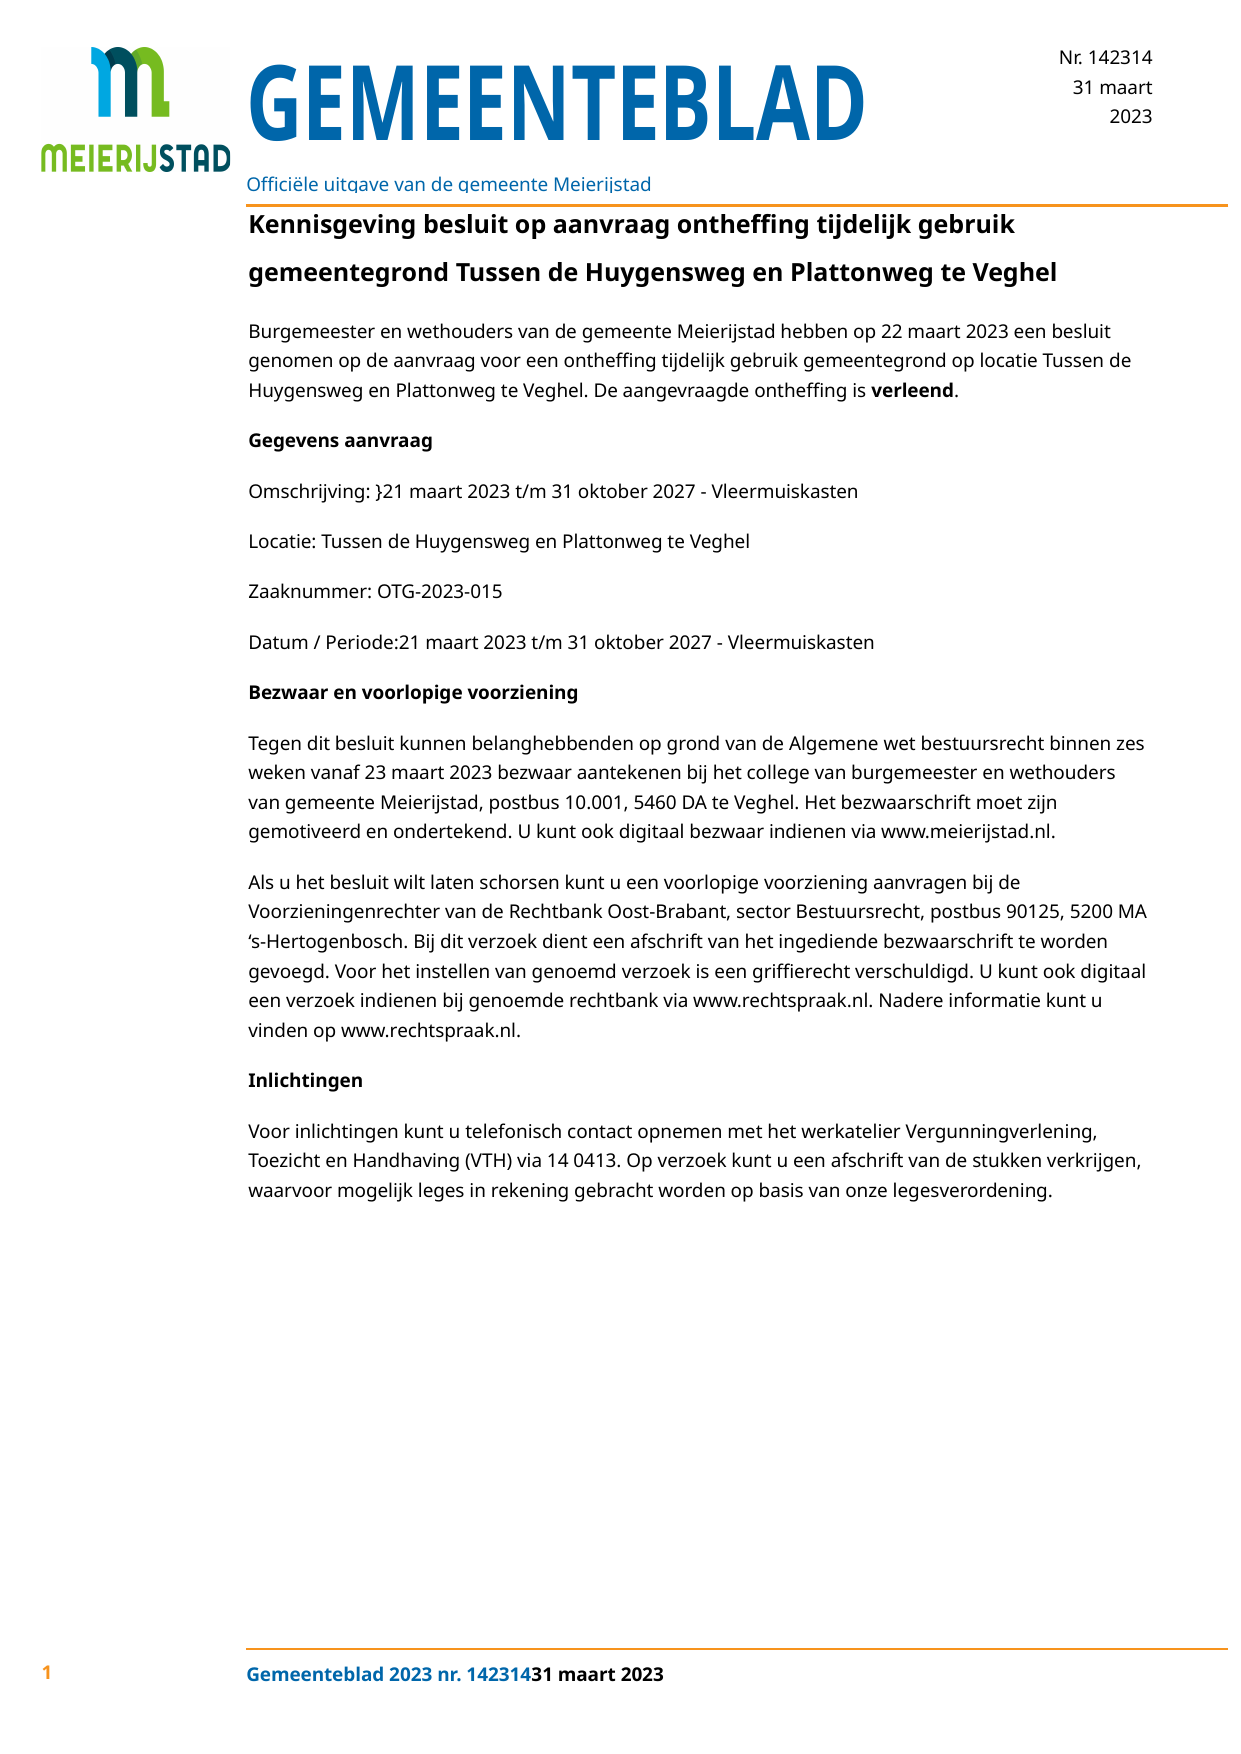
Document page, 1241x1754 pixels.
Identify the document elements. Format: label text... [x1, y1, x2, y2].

text Burgemeester en wethouders van de gemeente Meierijstad hebben op 22 maart 2023 een besluit genomen op de aanvraag voor een ontheffing tijdelijk gebruik gemeentegrond op locatie Tussen de Huygensweg en Plattonweg te Veghel. De aangevraagde ontheffing is verleend. [248, 318, 1152, 403]
text Voor inlichtingen kunt u telefonisch contact opnemen met het werkatelier Vergunningverlening, Toezicht en Handhaving (VTH) via 14 0413. Op verzoek kunt u een afschrift van de stukken verkrijgen, waarvoor mogelijk leges in rekening gebracht worden op basis van onze legesverordening. [248, 1118, 1152, 1203]
text Inlichtingen [248, 1067, 1152, 1093]
text Locatie: Tussen de Huygensweg en Plattonweg te Veghel [248, 528, 1152, 554]
text Bezwaar en voorlopige voorziening [248, 679, 1152, 705]
picture [41, 47, 231, 172]
text Datum / Periode:21 maart 2023 t/m 31 oktober 2027 - Vleermuiskasten [248, 629, 1152, 655]
text Als u het besluit wilt laten schorsen kunt u een voorlopige voorziening aanvragen bij de Voorzieningenrechter van de Rechtbank Oost-Brabant, sector Bestuursrecht, postbus 90125, 5200 MA ‘s-Hertogenbosch. Bij dit verzoek dient een afschrift van het ingediende bezwaarschrift te worden gevoegd. Voor het instellen van genoemd verzoek is een griffierecht verschuldigd. U kunt ook digitaal een verzoek indienen bij genoemde rechtbank via www.rechtspraak.nl. Nadere informatie kunt u vinden op www.rechtspraak.nl. [248, 869, 1152, 1043]
text Omschrijving: }21 maart 2023 t/m 31 oktober 2027 - Vleermuiskasten [248, 478, 1152, 504]
text Kennisgeving besluit op aanvraag ontheffing tijdelijk gebruik gemeentegrond Tussen de Huygensweg en Plattonweg te Veghel [248, 207, 1152, 288]
text Gegevens aanvraag [248, 427, 1152, 453]
text Tegen dit besluit kunnen belanghebbenden op grond van de Algemene wet bestuursrecht binnen zes weken vanaf 23 maart 2023 bezwaar aantekenen bij het college van burgemeester en wethouders van gemeente Meierijstad, postbus 10.001, 5460 DA te Veghel. Het bezwaarschrift moet zijn gemotiveerd en ondertekend. U kunt ook digitaal bezwaar indienen via www.meierijstad.nl. [248, 730, 1152, 844]
text Zaaknummer: OTG-2023-015 [248, 579, 1152, 604]
